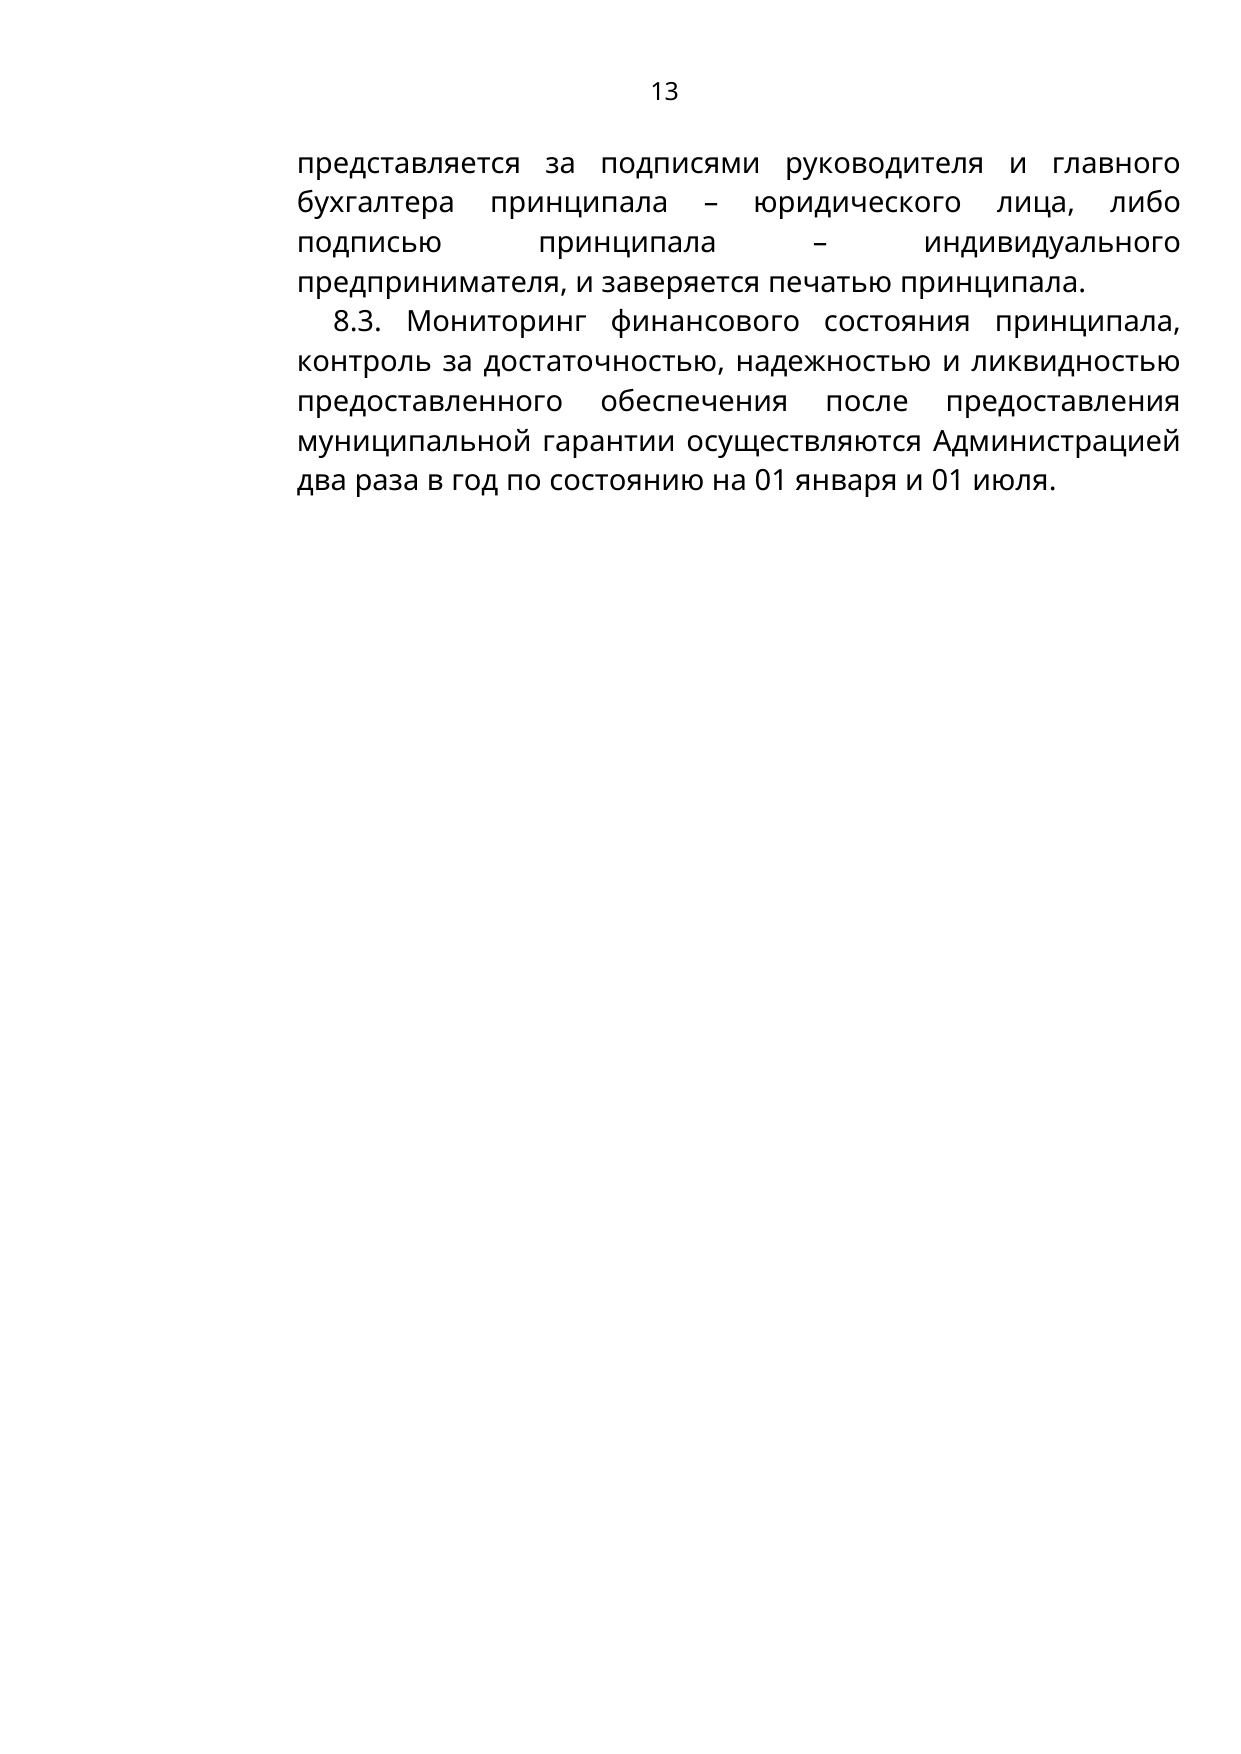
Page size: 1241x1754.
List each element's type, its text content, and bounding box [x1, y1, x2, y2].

list представляется за подписями руководителя и главного бухгалтера принципала – юридического лица, либо подписью принципала – индивидуального предпринимателя, и заверяется печатью принципала. [259, 142, 1181, 301]
list Мониторинг финансового состояния принципала, контроль за достаточностью, надежностью и ликвидностью предоставленного обеспечения после предоставления муниципальной гарантии осуществляются Администрацией два раза в год по состоянию на 01 января и 01 июля. [259, 301, 1181, 499]
